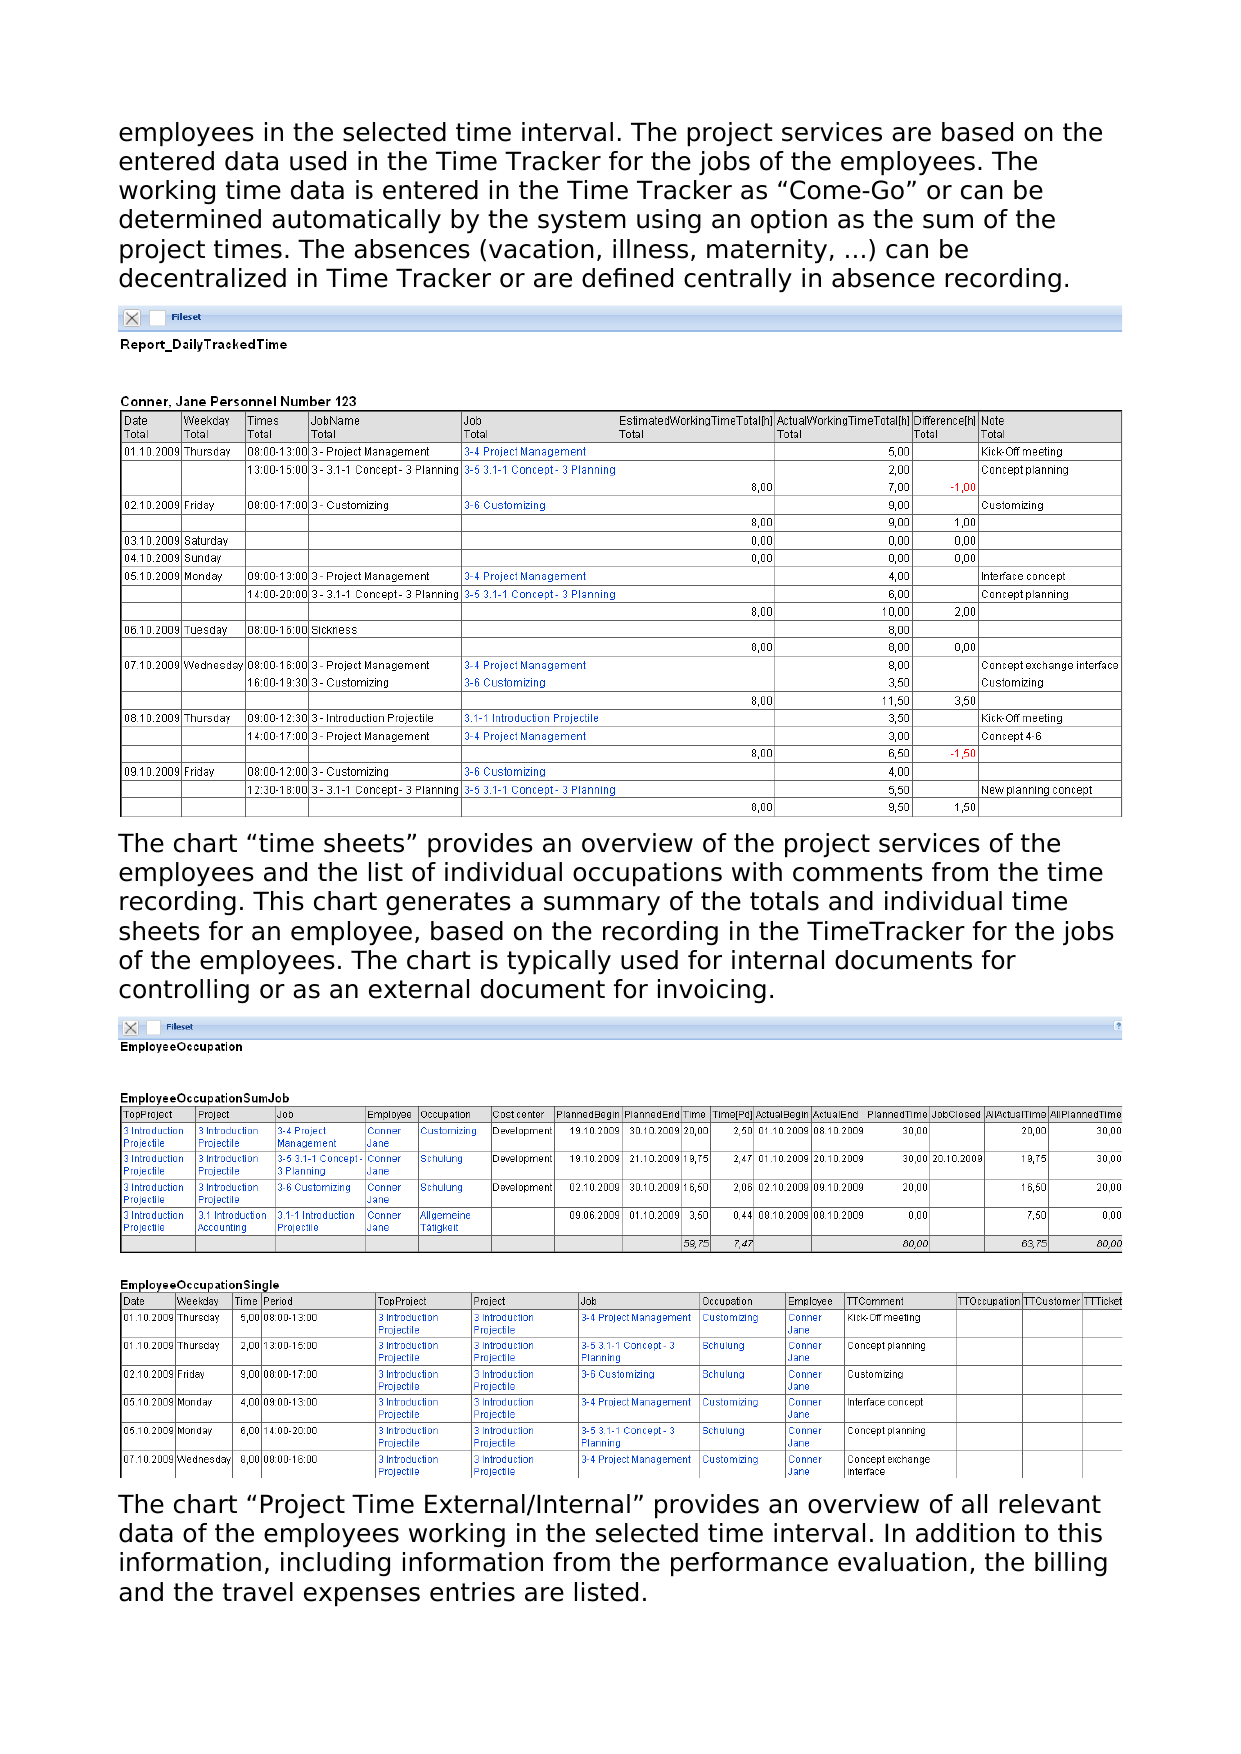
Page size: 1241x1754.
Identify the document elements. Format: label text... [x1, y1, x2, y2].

text employees in the selected time interval. The project services are based on the entered data used in the Time Tracker for the jobs of the employees. The working time data is entered in the Time Tracker as “Come-Go” or can be determined automatically by the system using an option as the sum of the project times. The absences (vacation, illness, maternity, ...) can be decentralized in Time Tracker or are defined centrally in absence recording. [118, 118, 1122, 293]
text The chart “time sheets” provides an overview of the project services of the employees and the list of individual occupations with comments from the time recording. This chart generates a summary of the totals and individual time sheets for an employee, based on the recording in the TimeTracker for the jobs of the employees. The chart is typically used for internal documents for controlling or as an external document for invoicing. [118, 829, 1122, 1004]
text The chart “Project Time External/Internal” provides an overview of all relevant data of the employees working in the selected time interval. In addition to this information, including information from the performance evaluation, the billing and the travel expenses entries are listed. [118, 1490, 1122, 1607]
picture [118, 1016, 1123, 1478]
picture [118, 305, 1123, 817]
